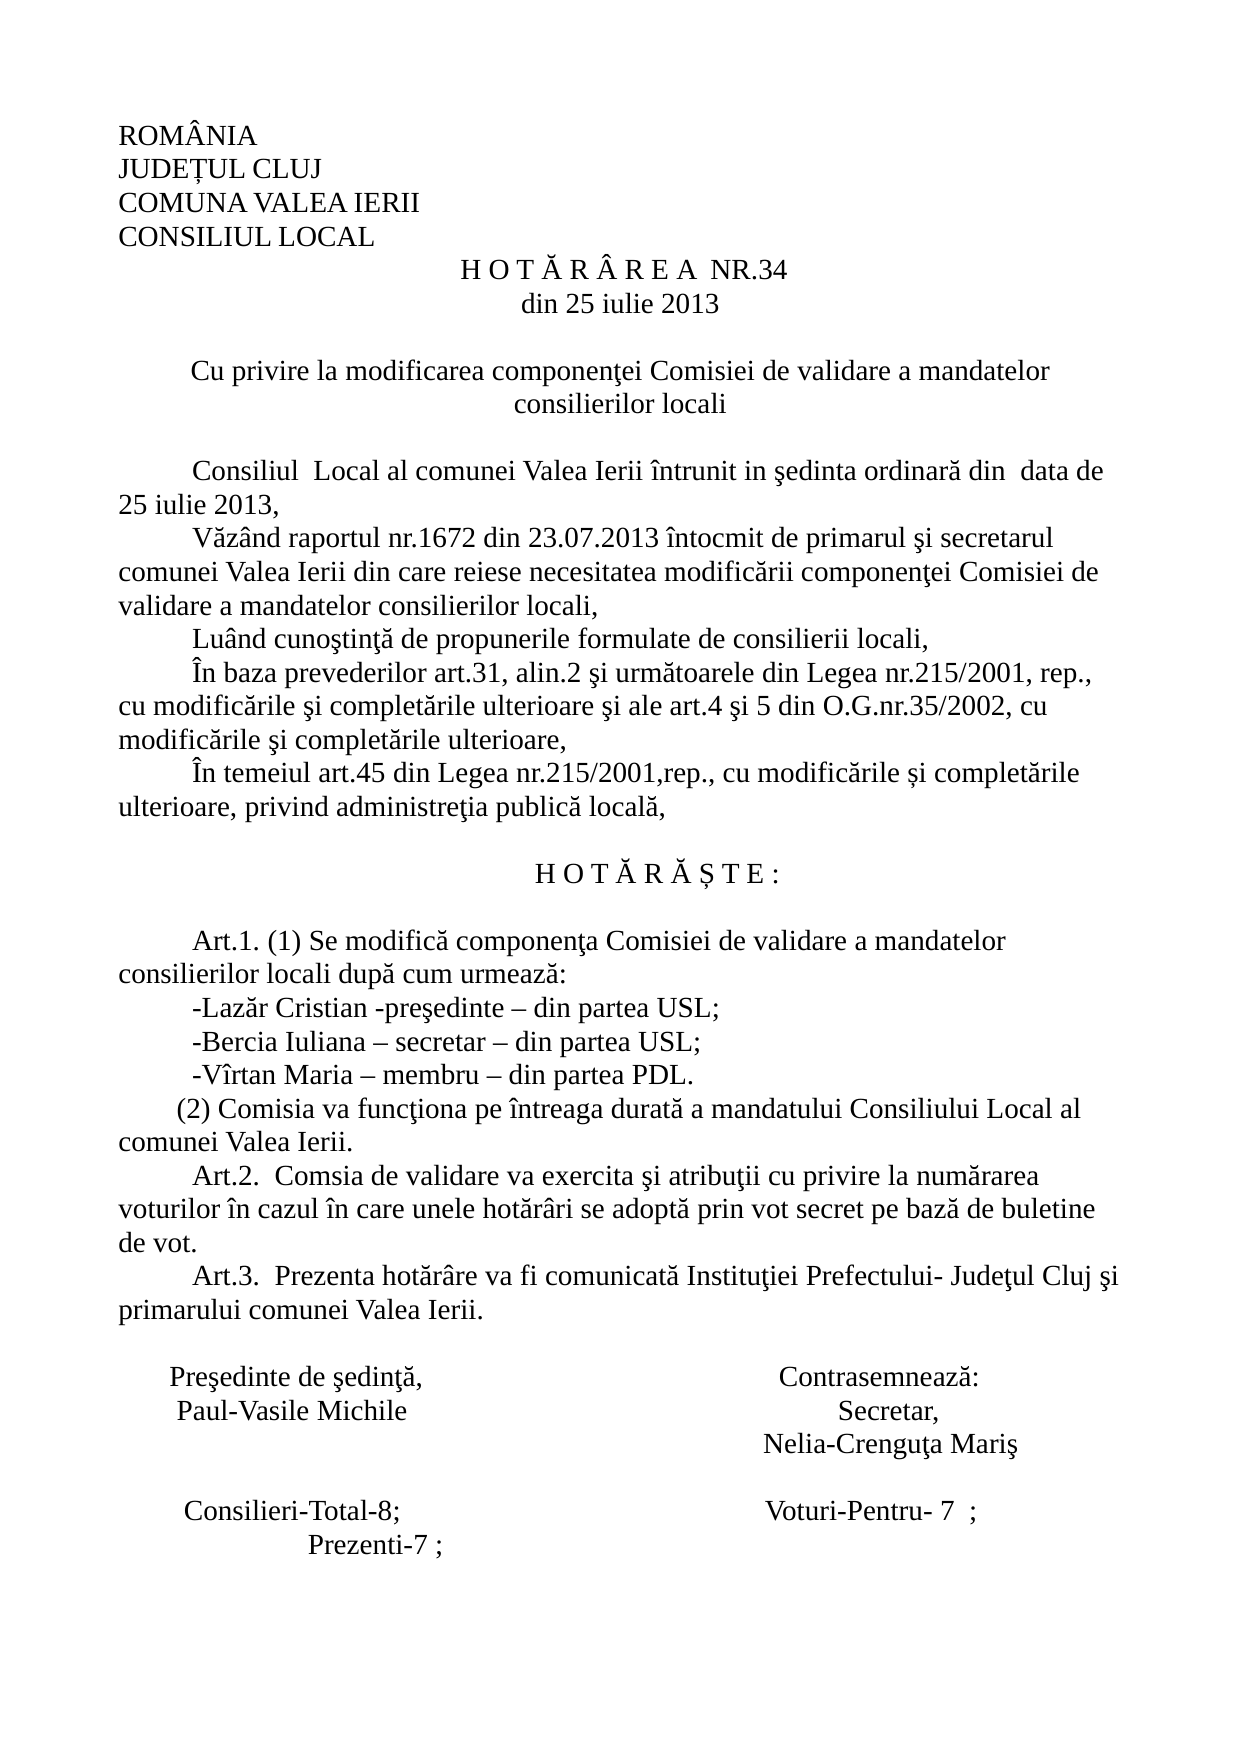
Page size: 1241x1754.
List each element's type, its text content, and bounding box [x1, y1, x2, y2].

text din 25 iulie 2013 [118, 286, 1122, 319]
text H O T Ă R Ă Ș T E : [118, 856, 1122, 889]
text Art.2. Comsia de validare va exercita şi atribuţii cu privire la numărarea voturilor în cazul în care unele hotărâri se adoptă prin vot secret pe bază de buletine de vot. [118, 1158, 1122, 1258]
text COMUNA VALEA IERII [118, 185, 1122, 219]
text -Bercia Iuliana – secretar – din partea USL; [118, 1024, 1122, 1057]
text ROMÂNIA [118, 118, 1122, 152]
text CONSILIUL LOCAL [118, 219, 1122, 252]
text Consiliul Local al comunei Valea Ierii întrunit in şedinta ordinară din data de 25 iulie 2013, [118, 453, 1122, 521]
text În baza prevederilor art.31, alin.2 şi următoarele din Legea nr.215/2001, rep., cu modificările şi completările ulterioare şi ale art.4 şi 5 din O.G.nr.35/2002, cu modificările şi completările ulterioare, [118, 655, 1122, 755]
text Consilieri-Total-8; Voturi-Pentru- 7 ; [118, 1493, 1122, 1527]
text -Vîrtan Maria – membru – din partea PDL. [118, 1057, 1122, 1091]
text Cu privire la modificarea componenţei Comisiei de validare a mandatelor consilierilor locali [118, 353, 1122, 420]
list (2) Comisia va funcţiona pe întreaga durată a mandatului Consiliului Local al comunei Valea Ierii. [118, 1091, 1122, 1158]
text Prezenti-7 ; [118, 1527, 1122, 1560]
text Luând cunoştinţă de propunerile formulate de consilierii locali, [118, 621, 1122, 655]
text Preşedinte de şedinţă, Contrasemnează: [118, 1359, 1122, 1393]
text În temeiul art.45 din Legea nr.215/2001,rep., cu modificările și completările ulterioare, privind administreţia publică locală, [118, 755, 1122, 822]
text Art.1. (1) Se modifică componenţa Comisiei de validare a mandatelor consilierilor locali după cum urmează: [118, 923, 1122, 990]
text Paul-Vasile Michile Secretar, [118, 1393, 1122, 1426]
text Art.3. Prezenta hotărâre va fi comunicată Instituţiei Prefectului- Judeţul Cluj şi primarului comunei Valea Ierii. [118, 1258, 1122, 1326]
text H O T Ă R Â R E A NR.34 [118, 252, 1122, 286]
text JUDEȚUL CLUJ [118, 152, 1122, 185]
text -Lazăr Cristian -preşedinte – din partea USL; [118, 990, 1122, 1024]
text Nelia-Crenguţa Mariş [118, 1426, 1122, 1460]
text Văzând raportul nr.1672 din 23.07.2013 întocmit de primarul şi secretarul comunei Valea Ierii din care reiese necesitatea modificării componenţei Comisiei de validare a mandatelor consilierilor locali, [118, 521, 1122, 621]
